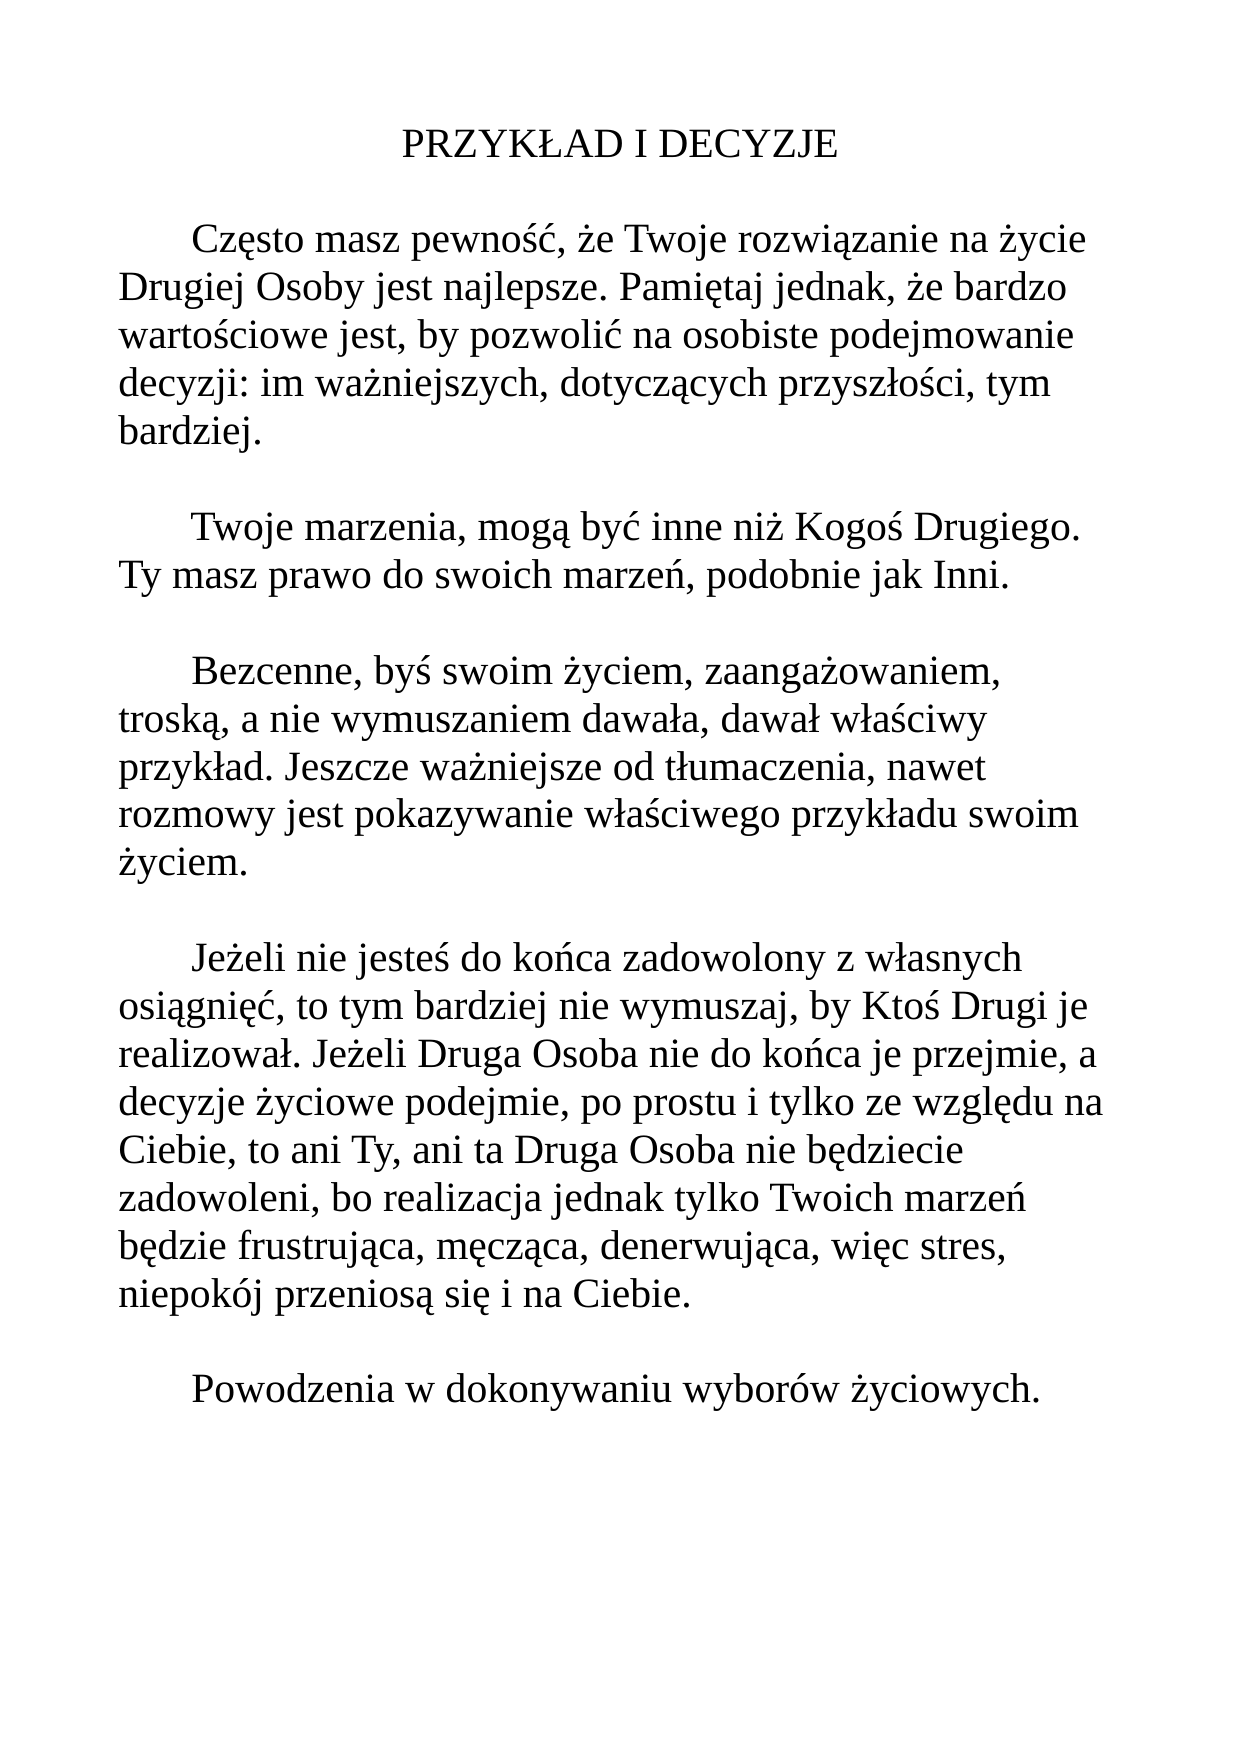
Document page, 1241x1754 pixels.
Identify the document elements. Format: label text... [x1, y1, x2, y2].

text Powodzenia w dokonywaniu wyborów życiowych. [118, 1364, 1122, 1412]
text Twoje marzenia, mogą być inne niż Kogoś Drugiego. Ty masz prawo do swoich marzeń, podobnie jak Inni. [118, 501, 1122, 597]
text PRZYKŁAD I DECYZJE [118, 118, 1122, 166]
text Często masz pewność, że Twoje rozwiązanie na życie Drugiej Osoby jest najlepsze. Pamiętaj jednak, że bardzo wartościowe jest, by pozwolić na osobiste podejmowanie decyzji: im ważniejszych, dotyczących przyszłości, tym bardziej. [118, 214, 1122, 453]
text Bezcenne, byś swoim życiem, zaangażowaniem, troską, a nie wymuszaniem dawała, dawał właściwy przykład. Jeszcze ważniejsze od tłumaczenia, nawet rozmowy jest pokazywanie właściwego przykładu swoim życiem. [118, 645, 1122, 885]
text Jeżeli nie jesteś do końca zadowolony z własnych osiągnięć, to tym bardziej nie wymuszaj, by Ktoś Drugi je realizował. Jeżeli Druga Osoba nie do końca je przejmie, a decyzje życiowe podejmie, po prostu i tylko ze względu na Ciebie, to ani Ty, ani ta Druga Osoba nie będziecie zadowoleni, bo realizacja jednak tylko Twoich marzeń będzie frustrująca, męcząca, denerwująca, więc stres, niepokój przeniosą się i na Ciebie. [118, 933, 1122, 1316]
